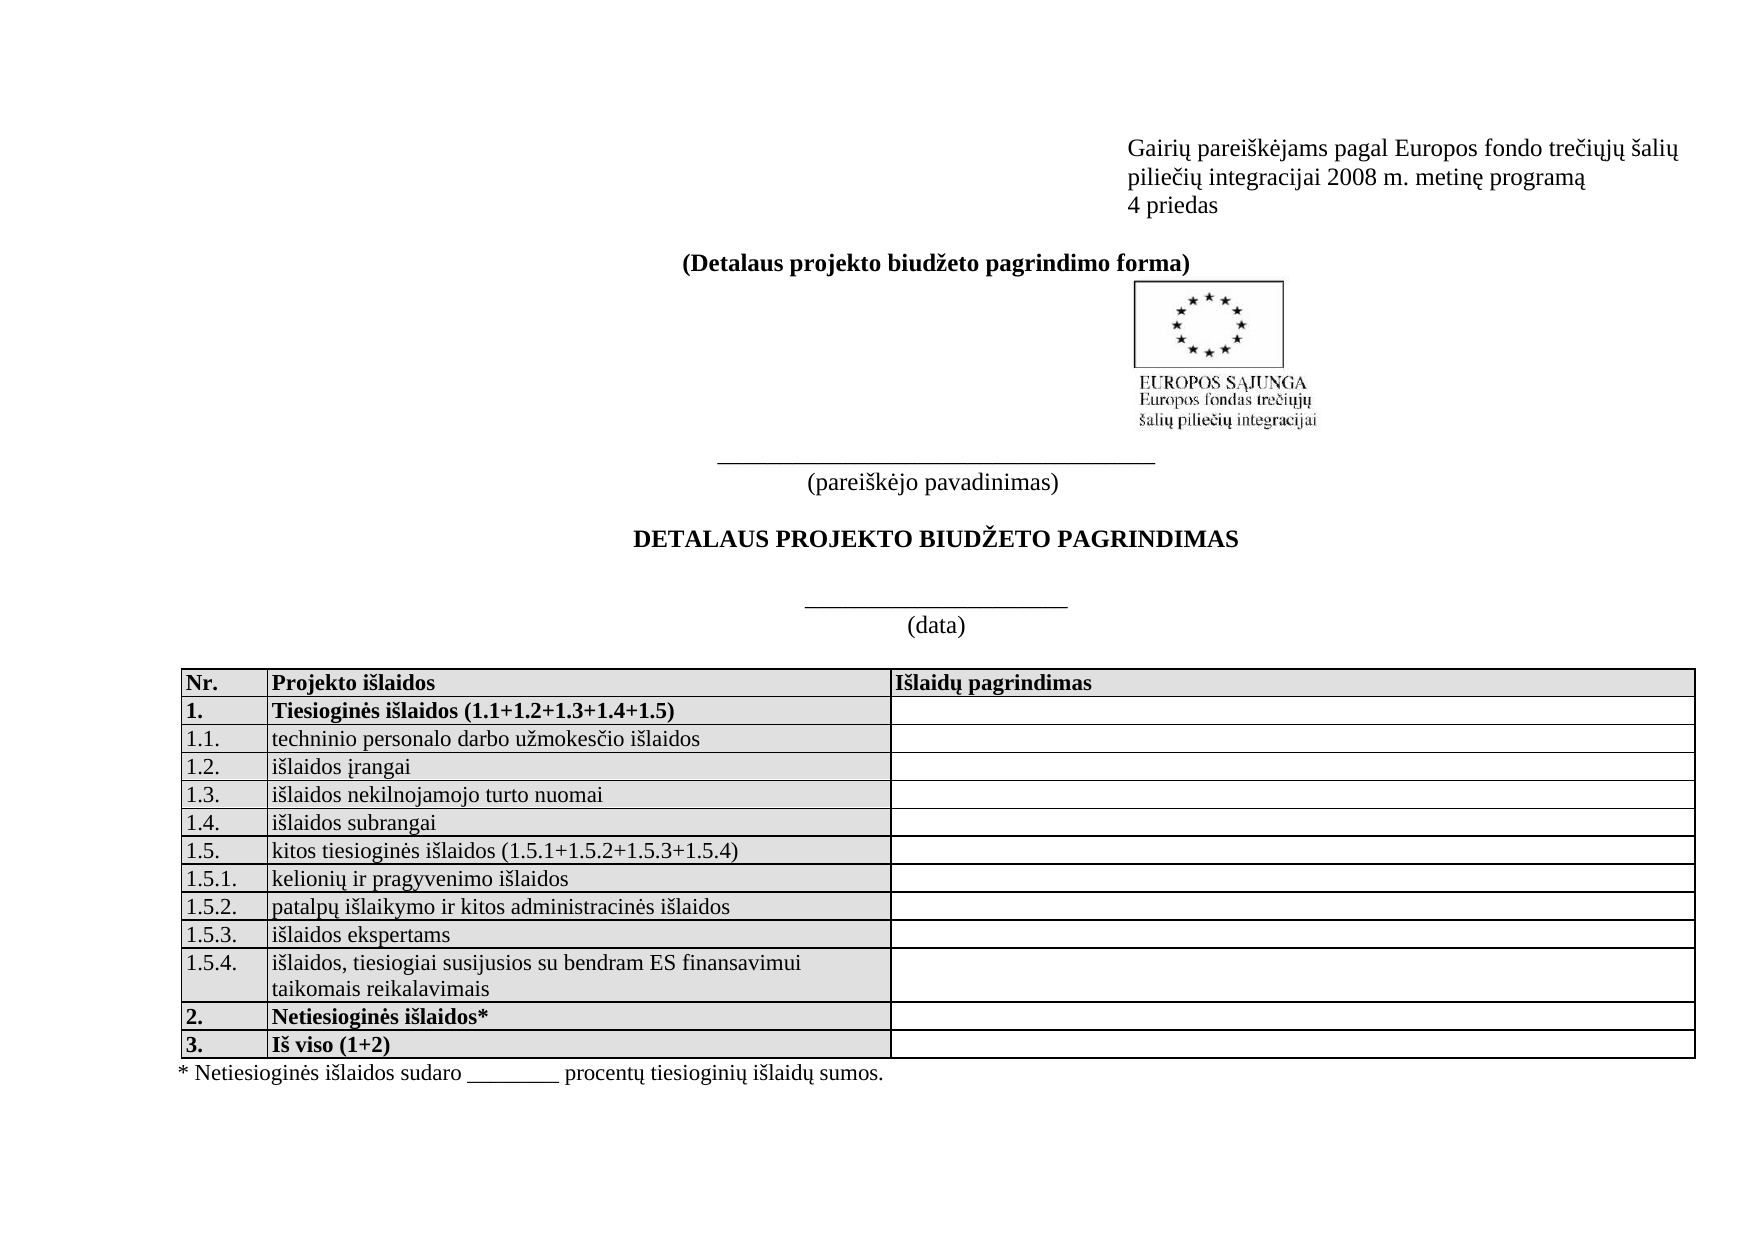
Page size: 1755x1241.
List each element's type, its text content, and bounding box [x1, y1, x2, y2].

text (Detalaus projekto biudžeto pagrindimo forma) [177, 248, 1695, 277]
table_cell [892, 697, 1694, 724]
text (data) [177, 610, 1695, 639]
text (pareiškėjo pavadinimas) [177, 467, 1695, 495]
text * Netiesioginės išlaidos sudaro ________ procentų tiesioginių išlaidų sumos. [177, 1059, 1695, 1085]
table_cell patalpų išlaikymo ir kitos administracinės išlaidos [268, 893, 890, 919]
table_cell 1.5.4. [182, 949, 267, 1001]
table_cell Iš viso (1+2) [268, 1031, 890, 1057]
table_cell [892, 725, 1694, 752]
table_cell išlaidos, tiesiogiai susijusios su bendram ES finansavimui taikomais reikalavimais [268, 949, 890, 1001]
table_cell kelionių ir pragyvenimo išlaidos [268, 865, 890, 891]
table_cell [892, 1003, 1694, 1029]
table_cell 1.1. [182, 725, 267, 752]
text Gairių pareiškėjams pagal Europos fondo trečiųjų šalių [1127, 133, 1695, 162]
table_cell 1.2. [182, 753, 267, 779]
table_cell išlaidos subrangai [268, 809, 890, 835]
table_cell [892, 949, 1694, 1001]
table_cell išlaidos ekspertams [268, 921, 890, 947]
text ___________________________________ [177, 438, 1695, 467]
table_cell [892, 921, 1694, 947]
table_cell Netiesioginės išlaidos* [268, 1003, 890, 1029]
table_cell techninio personalo darbo užmokesčio išlaidos [268, 725, 890, 752]
table_cell kitos tiesioginės išlaidos (1.5.1+1.5.2+1.5.3+1.5.4) [268, 837, 890, 863]
table_header Projekto išlaidos [268, 670, 890, 696]
table_cell 1.4. [182, 809, 267, 835]
table_cell 3. [182, 1031, 267, 1057]
table_header Išlaidų pagrindimas [892, 670, 1694, 696]
table_cell išlaidos įrangai [268, 753, 890, 779]
table_cell [892, 753, 1694, 779]
table_cell [892, 781, 1694, 807]
table_cell 1.5.2. [182, 893, 267, 919]
table_cell [892, 837, 1694, 863]
table_cell 1. [182, 697, 267, 724]
table_cell [892, 893, 1694, 919]
text piliečių integracijai 2008 m. metinę programą [1127, 162, 1695, 190]
table_cell [892, 1031, 1694, 1057]
table_cell 1.3. [182, 781, 267, 807]
table_cell 1.5.1. [182, 865, 267, 891]
table_cell [892, 809, 1694, 835]
table_cell 1.5.3. [182, 921, 267, 947]
text DETALAUS PROJEKTO BIUDŽETO PAGRINDIMAS [177, 524, 1695, 553]
table_header Nr. [182, 670, 267, 696]
table_cell išlaidos nekilnojamojo turto nuomai [268, 781, 890, 807]
text _____________________ [177, 582, 1695, 610]
table_cell Tiesioginės išlaidos (1.1+1.2+1.3+1.4+1.5) [268, 697, 890, 724]
table_cell 2. [182, 1003, 267, 1029]
text 4 priedas [1127, 190, 1695, 219]
table_cell [892, 865, 1694, 891]
table_cell 1.5. [182, 837, 267, 863]
